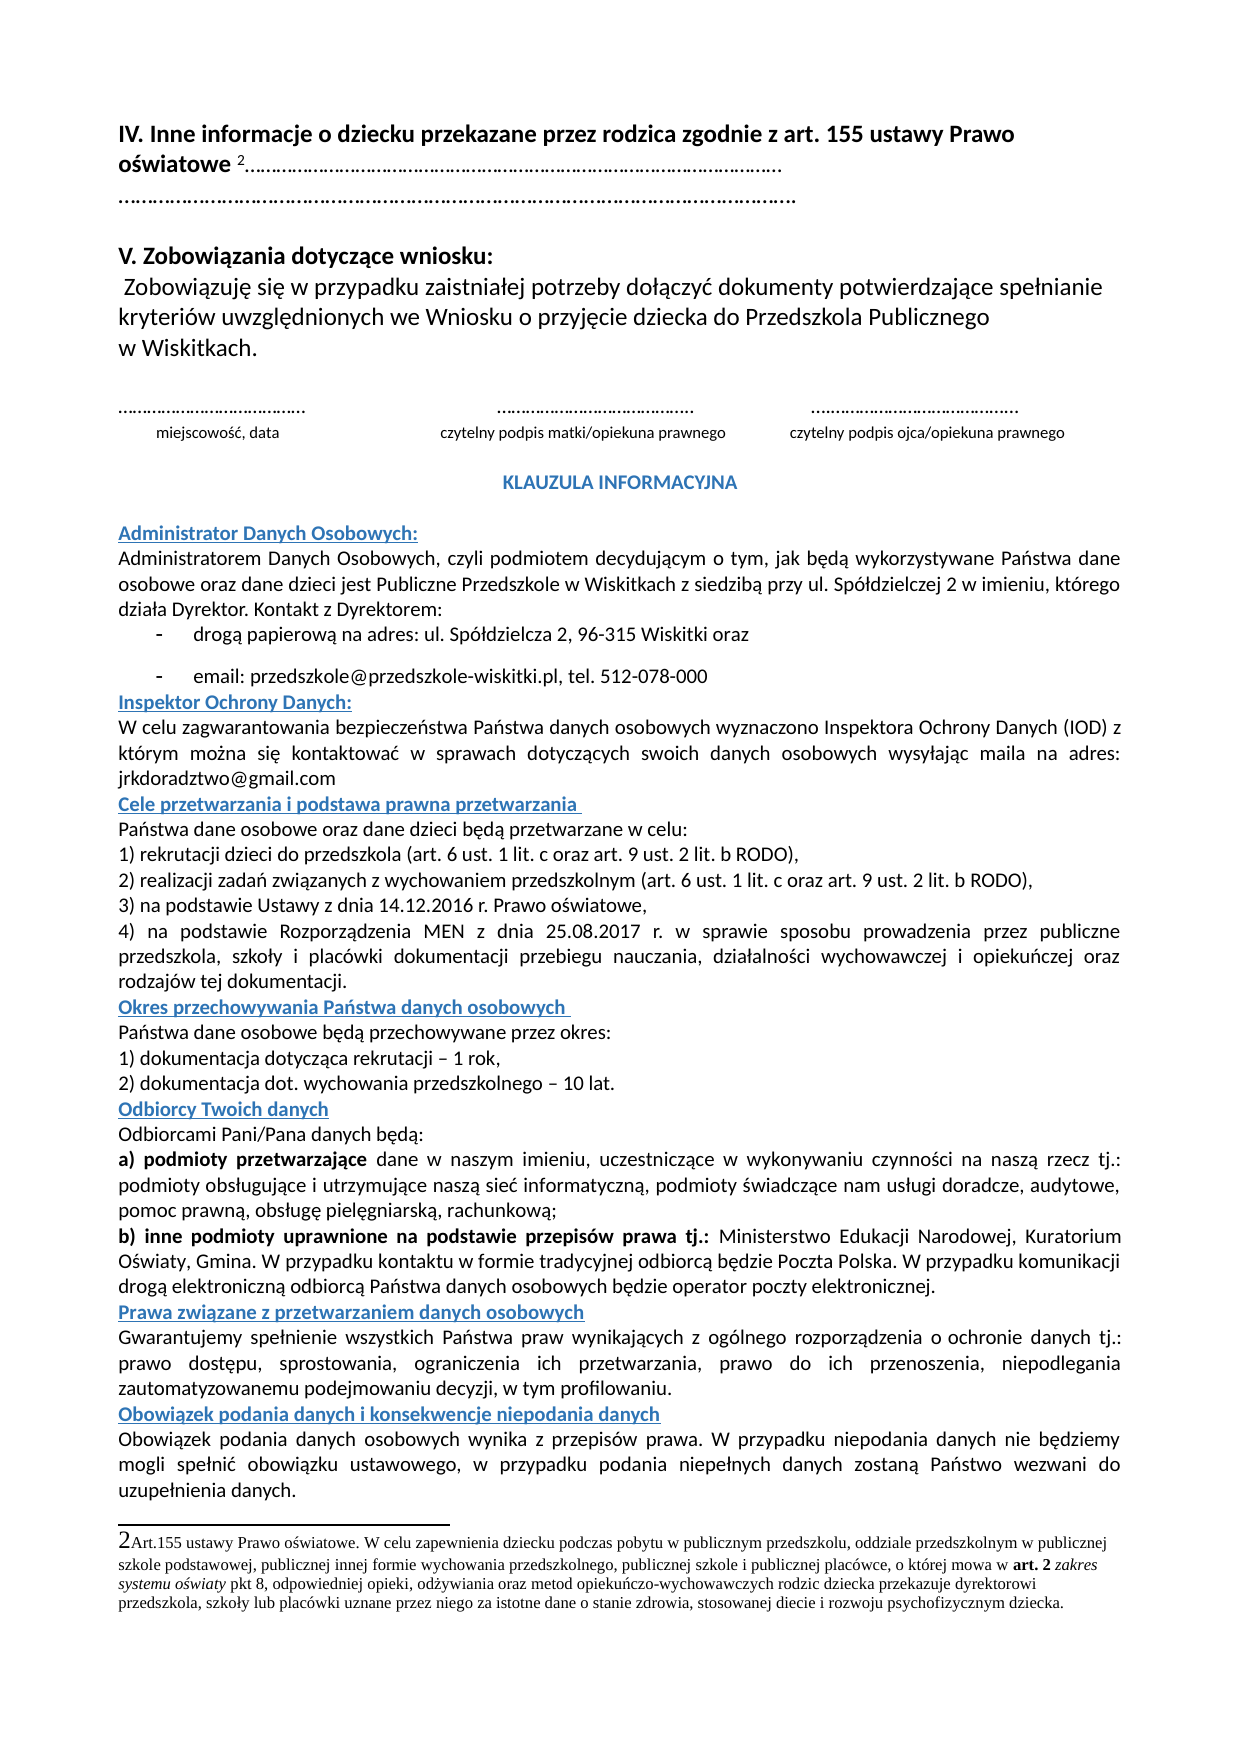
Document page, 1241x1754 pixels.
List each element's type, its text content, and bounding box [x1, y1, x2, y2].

text Administratorem Danych Osobowych, czyli podmiotem decydującym o tym, jak będą wykorzystywane Państwa dane osobowe oraz dane dzieci jest Publiczne Przedszkole w Wiskitkach z siedzibą przy ul. Spółdzielczej 2 w imieniu, którego działa Dyrektor. Kontakt z Dyrektorem: [118, 545, 1122, 622]
text KLAUZULA INFORMACYJNA [118, 469, 1122, 494]
text Inspektor Ochrony Danych: [118, 689, 1122, 714]
text Zobowiązuję się w przypadku zaistniałej potrzeby dołączyć dokumenty potwierdzające spełnianie kryteriów uwzględnionych we Wniosku o przyjęcie dziecka do Przedszkola Publicznego w Wiskitkach. [118, 271, 1122, 362]
text Gwarantujemy spełnienie wszystkich Państwa praw wynikających z ogólnego rozporządzenia o ochronie danych tj.: prawo dostępu, sprostowania, ograniczenia ich przetwarzania, prawo do ich przenoszenia, niepodlegania zautomatyzowanemu podejmowaniu decyzji, w tym profilowaniu. [118, 1324, 1122, 1401]
text a) podmioty przetwarzające dane w naszym imieniu, uczestniczące w wykonywaniu czynności na naszą rzecz tj.: podmioty obsługujące i utrzymujące naszą sieć informatyczną, podmioty świadczące nam usługi doradcze, audytowe, pomoc prawną, obsługę pielęgniarską, rachunkową; [118, 1147, 1122, 1223]
text 2) dokumentacja dot. wychowania przedszkolnego – 10 lat. [118, 1070, 1122, 1096]
text ………………………………… ………………………………….. ….………………………………... [118, 393, 1122, 418]
text Okres przechowywania Państwa danych osobowych [118, 994, 1122, 1019]
text b) inne podmioty uprawnione na podstawie przepisów prawa tj.: Ministerstwo Edukacji Narodowej, Kuratorium Oświaty, Gmina. W przypadku kontaktu w formie tradycyjnej odbiorcą będzie Poczta Polska. W przypadku komunikacji drogą elektroniczną odbiorcą Państwa danych osobowych będzie operator poczty elektronicznej. [118, 1223, 1122, 1299]
text miejscowość, data czytelny podpis matki/opiekuna prawnego czytelny podpis ojca/opiekuna prawnego [118, 418, 1122, 444]
text 3) na podstawie Ustawy z dnia 14.12.2016 r. Prawo oświatowe, [118, 892, 1122, 918]
text 2) realizacji zadań związanych z wychowaniem przedszkolnym (art. 6 ust. 1 lit. c oraz art. 9 ust. 2 lit. b RODO), [118, 867, 1122, 892]
list email: przedszkole@przedszkole-wiskitki.pl, tel. 512-078-000 [156, 664, 1122, 689]
text Państwa dane osobowe będą przechowywane przez okres: [118, 1019, 1122, 1045]
text Administrator Danych Osobowych: [118, 520, 1122, 545]
text Obowiązek podania danych osobowych wynika z przepisów prawa. W przypadku niepodania danych nie będziemy mogli spełnić obowiązku ustawowego, w przypadku podania niepełnych danych zostaną Państwo wezwani do uzupełnienia danych. [118, 1426, 1122, 1502]
text Prawa związane z przetwarzaniem danych osobowych [118, 1299, 1122, 1324]
text IV. Inne informacje o dziecku przekazane przez rodzica zgodnie z art. 155 ustawy Prawo oświatowe ………………………………………………………………………………………… ………………………………………………………………………………………………………. [118, 118, 1122, 210]
text V. Zobowiązania dotyczące wniosku: [118, 240, 1122, 271]
text Obowiązek podania danych i konsekwencje niepodania danych [118, 1401, 1122, 1426]
text 1) dokumentacja dotycząca rekrutacji – 1 rok, [118, 1045, 1122, 1070]
text Odbiorcami Pani/Pana danych będą: [118, 1121, 1122, 1147]
text Art.155 ustawy Prawo oświatowe. W celu zapewnienia dziecku podczas pobytu w publicznym przedszkolu, oddziale przedszkolnym w publicznej szkole podstawowej, publicznej innej formie wychowania przedszkolnego, publicznej szkole i publicznej placówce, o której mowa w art. 2 zakres systemu oświaty pkt 8, odpowiedniej opieki, odżywiania oraz metod opiekuńczo-wychowawczych rodzic dziecka przekazuje dyrektorowi przedszkola, szkoły lub placówki uznane przez niego za istotne dane o stanie zdrowia, stosowanej diecie i rozwoju psychofizycznym dziecka. [118, 1526, 1122, 1612]
text Cele przetwarzania i podstawa prawna przetwarzania [118, 791, 1122, 816]
text Państwa dane osobowe oraz dane dzieci będą przetwarzane w celu: [118, 816, 1122, 842]
text 1) rekrutacji dzieci do przedszkola (art. 6 ust. 1 lit. c oraz art. 9 ust. 2 lit. b RODO), [118, 842, 1122, 867]
text Odbiorcy Twoich danych [118, 1096, 1122, 1121]
text 4) na podstawie Rozporządzenia MEN z dnia 25.08.2017 r. w sprawie sposobu prowadzenia przez publiczne przedszkola, szkoły i placówki dokumentacji przebiegu nauczania, działalności wychowawczej i opiekuńczej oraz rodzajów tej dokumentacji. [118, 918, 1122, 994]
text W celu zagwarantowania bezpieczeństwa Państwa danych osobowych wyznaczono Inspektora Ochrony Danych (IOD) z którym można się kontaktować w sprawach dotyczących swoich danych osobowych wysyłając maila na adres: jrkdoradztwo@gmail.com [118, 714, 1122, 791]
list drogą papierową na adres: ul. Spółdzielcza 2, 96-315 Wiskitki oraz [156, 622, 1122, 647]
